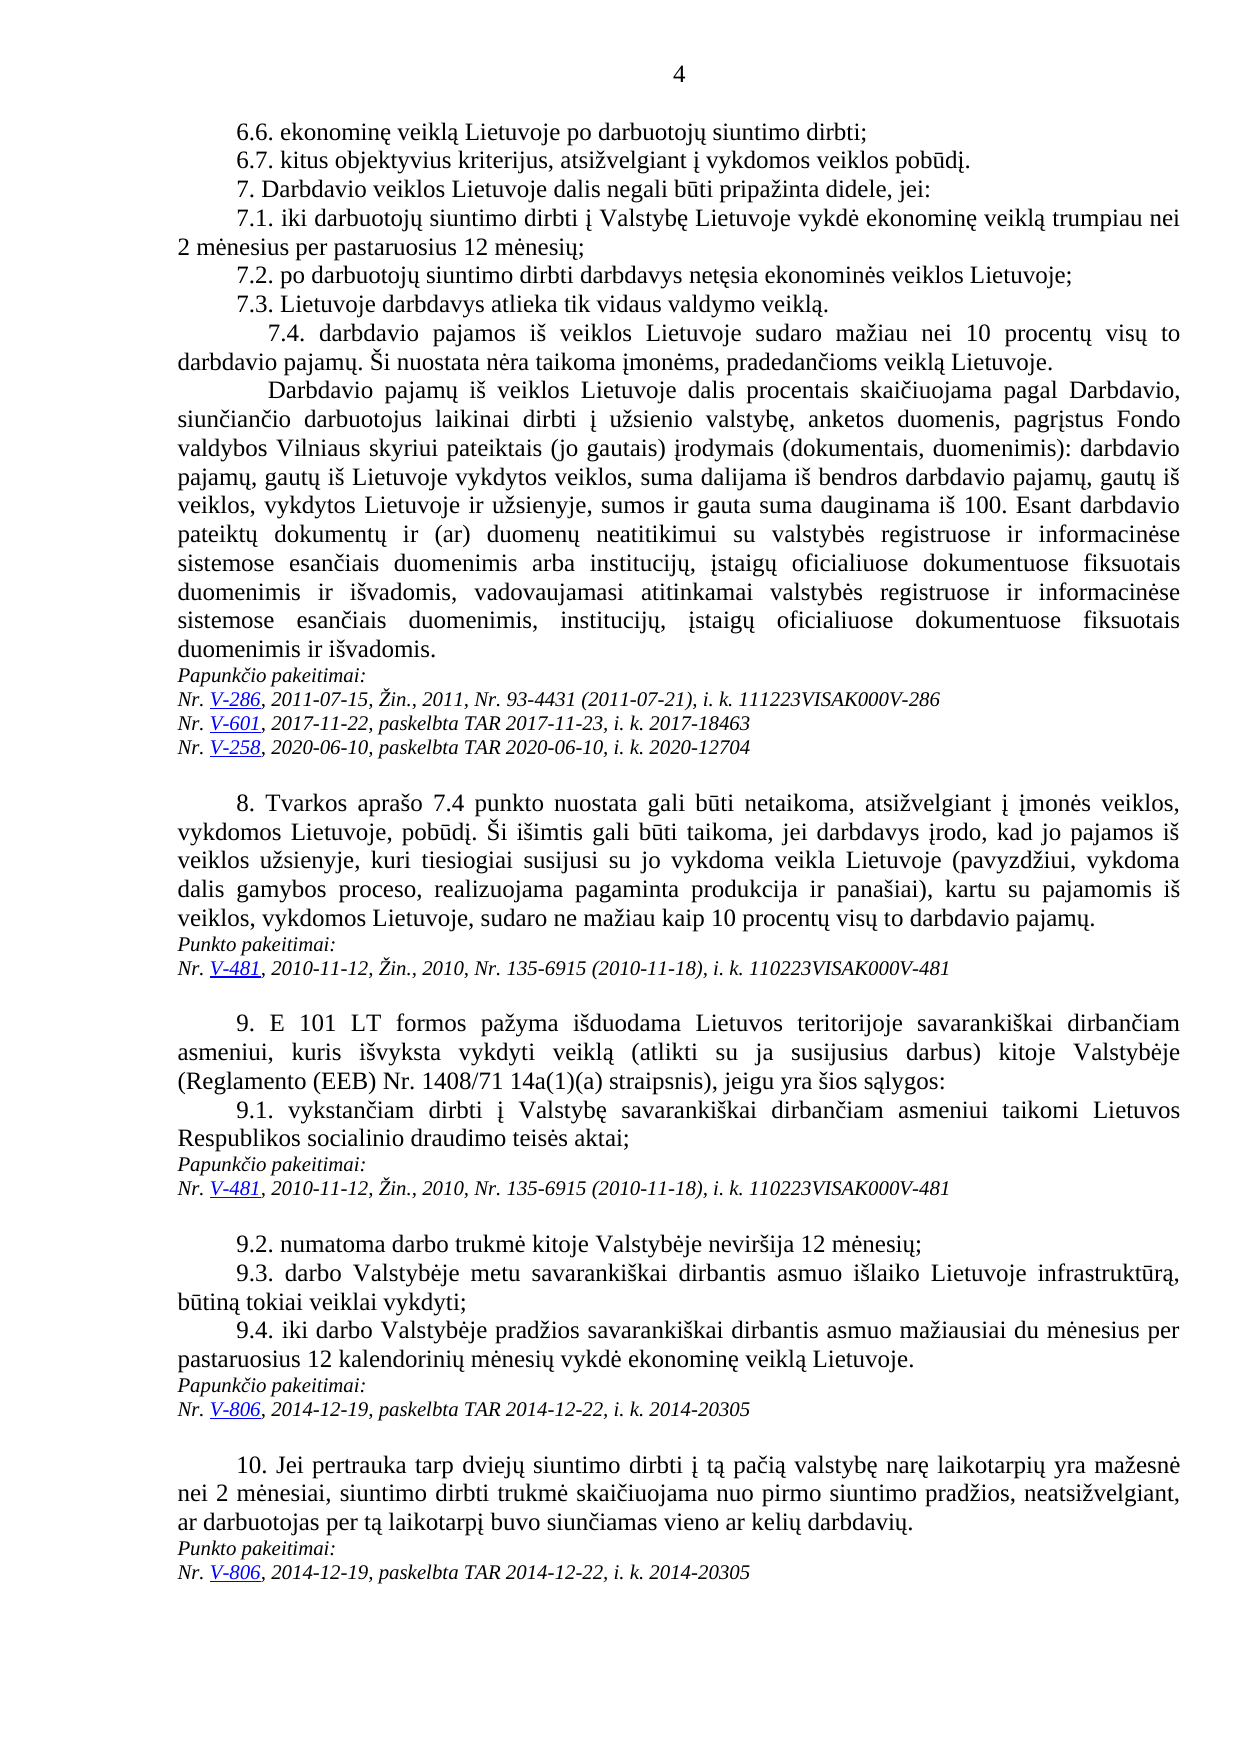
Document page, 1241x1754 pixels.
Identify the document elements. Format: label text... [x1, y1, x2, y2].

text 7.2. po darbuotojų siuntimo dirbti darbdavys netęsia ekonominės veiklos Lietuvoje; [177, 260, 1181, 289]
text 6.6. ekonominę veiklą Lietuvoje po darbuotojų siuntimo dirbti; [177, 117, 1181, 145]
text 7.4. darbdavio pajamos iš veiklos Lietuvoje sudaro mažiau nei 10 procentų visų to darbdavio pajamų. Ši nuostata nėra taikoma įmonėms, pradedančioms veiklą Lietuvoje. [177, 318, 1181, 375]
text Nr. V-481, 2010-11-12, Žin., 2010, Nr. 135-6915 (2010-11-18), i. k. 110223VISAK000V-481 [177, 956, 1181, 980]
text Punkto pakeitimai: [177, 932, 1181, 956]
text 9. E 101 LT formos pažyma išduodama Lietuvos teritorijoje savarankiškai dirbančiam asmeniui, kuris išvyksta vykdyti veiklą (atlikti su ja susijusius darbus) kitoje Valstybėje (Reglamento (EEB) Nr. 1408/71 14a(1)(a) straipsnis), jeigu yra šios sąlygos: [177, 1008, 1181, 1095]
text Papunkčio pakeitimai: [177, 1152, 1181, 1176]
text Papunkčio pakeitimai: [177, 663, 1181, 687]
text 9.4. iki darbo Valstybėje pradžios savarankiškai dirbantis asmuo mažiausiai du mėnesius per pastaruosius 12 kalendorinių mėnesių vykdė ekonominę veiklą Lietuvoje. [177, 1315, 1181, 1373]
text 9.2. numatoma darbo trukmė kitoje Valstybėje neviršija 12 mėnesių; [177, 1229, 1181, 1258]
text 10. Jei pertrauka tarp dviejų siuntimo dirbti į tą pačią valstybę narę laikotarpių yra mažesnė nei 2 mėnesiai, siuntimo dirbti trukmė skaičiuojama nuo pirmo siuntimo pradžios, neatsižvelgiant, ar darbuotojas per tą laikotarpį buvo siunčiamas vieno ar kelių darbdavių. [177, 1450, 1181, 1536]
text Nr. V-806, 2014-12-19, paskelbta TAR 2014-12-22, i. k. 2014-20305 [177, 1560, 1181, 1584]
text Nr. V-806, 2014-12-19, paskelbta TAR 2014-12-22, i. k. 2014-20305 [177, 1397, 1181, 1421]
text Nr. V-258, 2020-06-10, paskelbta TAR 2020-06-10, i. k. 2020-12704 [177, 735, 1181, 759]
text Darbdavio pajamų iš veiklos Lietuvoje dalis procentais skaičiuojama pagal Darbdavio, siunčiančio darbuotojus laikinai dirbti į užsienio valstybę, anketos duomenis, pagrįstus Fondo valdybos Vilniaus skyriui pateiktais (jo gautais) įrodymais (dokumentais, duomenimis): darbdavio pajamų, gautų iš Lietuvoje vykdytos veiklos, suma dalijama iš bendros darbdavio pajamų, gautų iš veiklos, vykdytos Lietuvoje ir užsienyje, sumos ir gauta suma dauginama iš 100. Esant darbdavio pateiktų dokumentų ir (ar) duomenų neatitikimui su valstybės registruose ir informacinėse sistemose esančiais duomenimis arba institucijų, įstaigų oficialiuose dokumentuose fiksuotais duomenimis ir išvadomis, vadovaujamasi atitinkamai valstybės registruose ir informacinėse sistemose esančiais duomenimis, institucijų, įstaigų oficialiuose dokumentuose fiksuotais duomenimis ir išvadomis. [177, 375, 1181, 663]
text Nr. V-286, 2011-07-15, Žin., 2011, Nr. 93-4431 (2011-07-21), i. k. 111223VISAK000V-286 [177, 687, 1181, 711]
text Nr. V-601, 2017-11-22, paskelbta TAR 2017-11-23, i. k. 2017-18463 [177, 711, 1181, 735]
text Nr. V-481, 2010-11-12, Žin., 2010, Nr. 135-6915 (2010-11-18), i. k. 110223VISAK000V-481 [177, 1176, 1181, 1200]
text Punkto pakeitimai: [177, 1536, 1181, 1560]
text 6.7. kitus objektyvius kriterijus, atsižvelgiant į vykdomos veiklos pobūdį. [177, 145, 1181, 174]
text 9.3. darbo Valstybėje metu savarankiškai dirbantis asmuo išlaiko Lietuvoje infrastruktūrą, būtiną tokiai veiklai vykdyti; [177, 1258, 1181, 1315]
text 7. Darbdavio veiklos Lietuvoje dalis negali būti pripažinta didele, jei: [177, 174, 1181, 203]
text Papunkčio pakeitimai: [177, 1373, 1181, 1397]
text 7.1. iki darbuotojų siuntimo dirbti į Valstybę Lietuvoje vykdė ekonominę veiklą trumpiau nei 2 mėnesius per pastaruosius 12 mėnesių; [177, 203, 1181, 260]
text 9.1. vykstančiam dirbti į Valstybę savarankiškai dirbančiam asmeniui taikomi Lietuvos Respublikos socialinio draudimo teisės aktai; [177, 1095, 1181, 1152]
text 7.3. Lietuvoje darbdavys atlieka tik vidaus valdymo veiklą. [177, 289, 1181, 318]
text 8. Tvarkos aprašo 7.4 punkto nuostata gali būti netaikoma, atsižvelgiant į įmonės veiklos, vykdomos Lietuvoje, pobūdį. Ši išimtis gali būti taikoma, jei darbdavys įrodo, kad jo pajamos iš veiklos užsienyje, kuri tiesiogiai susijusi su jo vykdoma veikla Lietuvoje (pavyzdžiui, vykdoma dalis gamybos proceso, realizuojama pagaminta produkcija ir panašiai), kartu su pajamomis iš veiklos, vykdomos Lietuvoje, sudaro ne mažiau kaip 10 procentų visų to darbdavio pajamų. [177, 788, 1181, 932]
